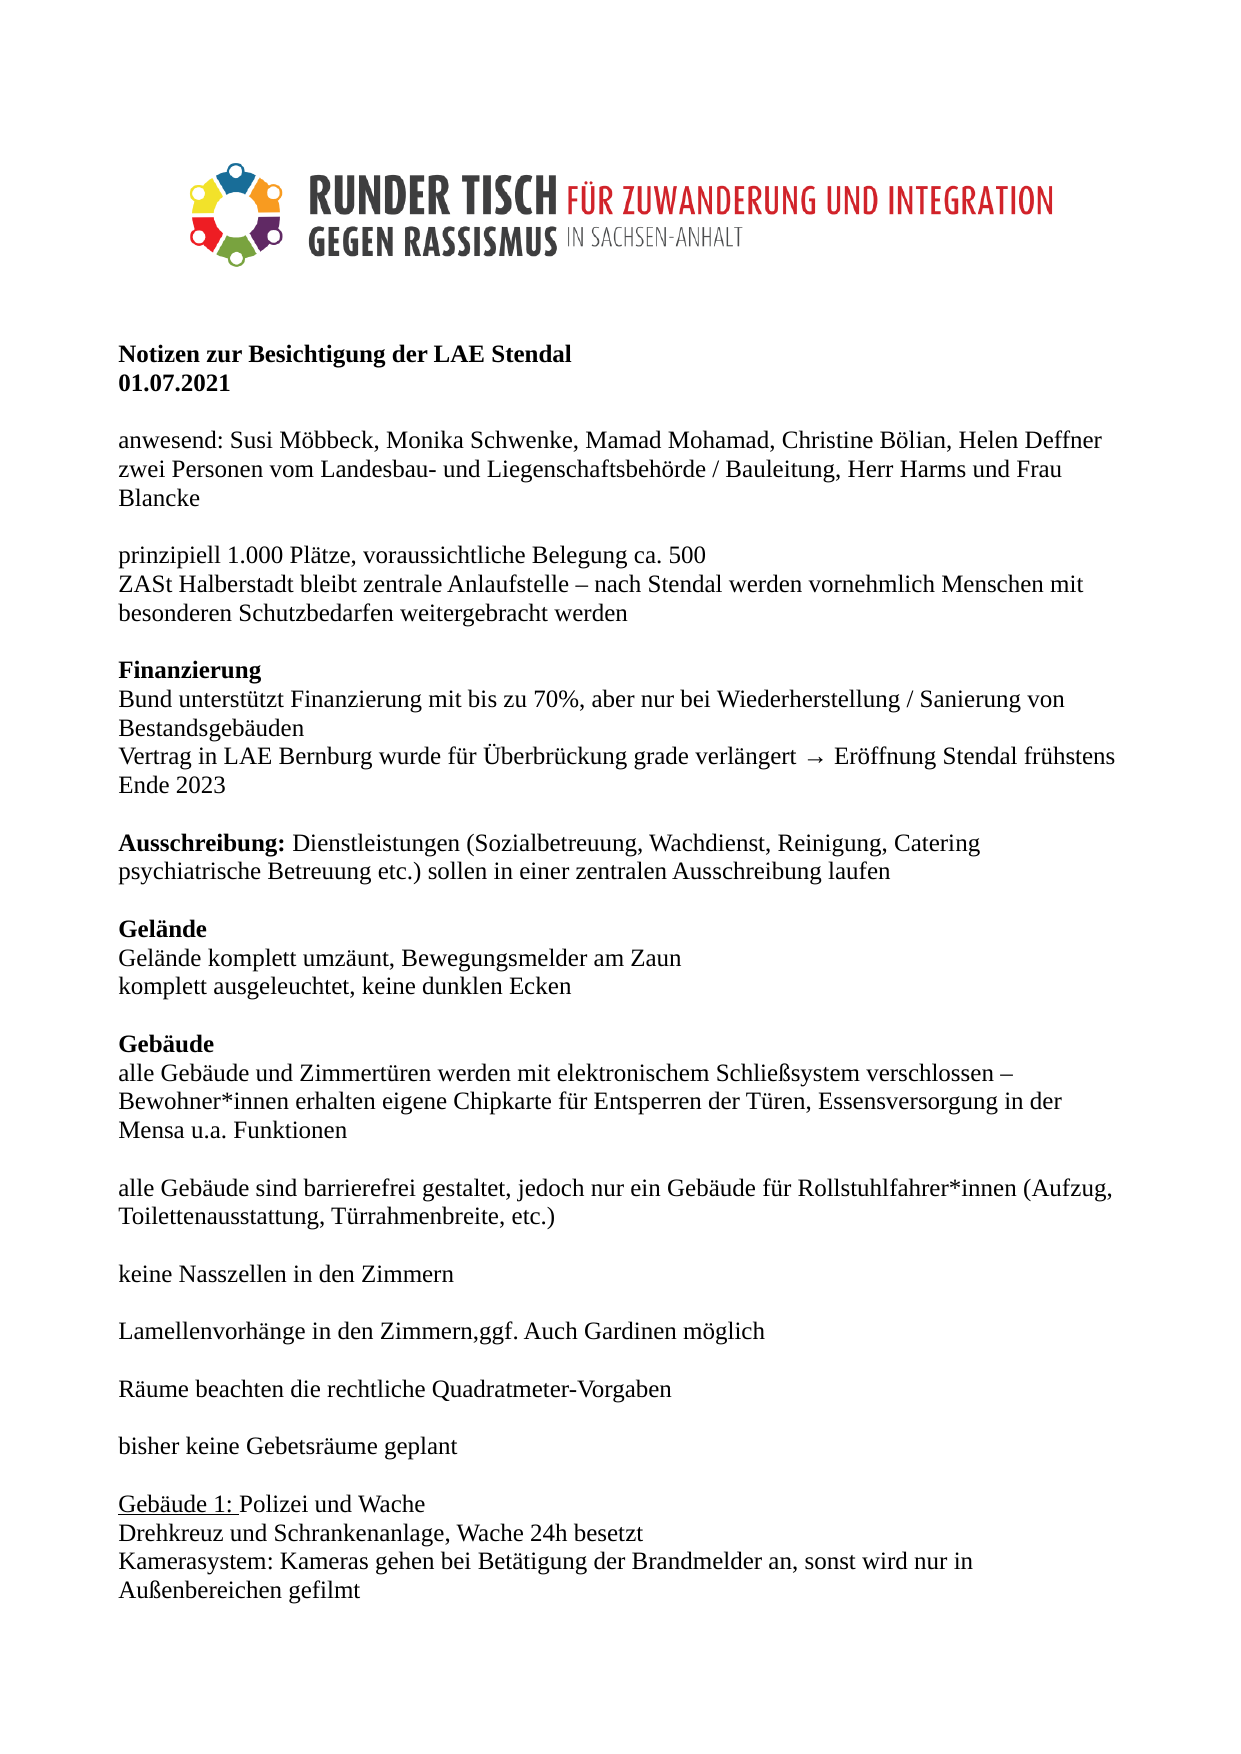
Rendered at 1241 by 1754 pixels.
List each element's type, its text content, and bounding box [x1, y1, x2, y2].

text komplett ausgeleuchtet, keine dunklen Ecken [118, 971, 1122, 1000]
text Gelände [118, 914, 1122, 943]
text Ausschreibung: Dienstleistungen (Sozialbetreuung, Wachdienst, Reinigung, Catering psychiatrische Betreuung etc.) sollen in einer zentralen Ausschreibung laufen [118, 828, 1122, 885]
text Drehkreuz und Schrankenanlage, Wache 24h besetzt [118, 1518, 1122, 1546]
picture [118, 118, 1123, 311]
text Lamellenvorhänge in den Zimmern,ggf. Auch Gardinen möglich [118, 1316, 1122, 1345]
text Kamerasystem: Kameras gehen bei Betätigung der Brandmelder an, sonst wird nur in Außenbereichen gefilmt [118, 1546, 1122, 1604]
text prinzipiell 1.000 Plätze, voraussichtliche Belegung ca. 500 [118, 540, 1122, 569]
text Gelände komplett umzäunt, Bewegungsmelder am Zaun [118, 943, 1122, 971]
text Vertrag in LAE Bernburg wurde für Überbrückung grade verlängert → Eröffnung Stendal frühstens Ende 2023 [118, 741, 1122, 799]
text ZASt Halberstadt bleibt zentrale Anlaufstelle – nach Stendal werden vornehmlich Menschen mit besonderen Schutzbedarfen weitergebracht werden [118, 569, 1122, 626]
text Notizen zur Besichtigung der LAE Stendal [118, 339, 1122, 368]
text zwei Personen vom Landesbau- und Liegenschaftsbehörde / Bauleitung, Herr Harms und Frau Blancke [118, 454, 1122, 511]
text alle Gebäude sind barrierefrei gestaltet, jedoch nur ein Gebäude für Rollstuhlfahrer*innen (Aufzug, Toilettenausstattung, Türrahmenbreite, etc.) [118, 1173, 1122, 1230]
text 01.07.2021 [118, 368, 1122, 396]
text alle Gebäude und Zimmertüren werden mit elektronischem Schließsystem verschlossen – Bewohner*innen erhalten eigene Chipkarte für Entsperren der Türen, Essensversorgung in der Mensa u.a. Funktionen [118, 1058, 1122, 1144]
text Bund unterstützt Finanzierung mit bis zu 70%, aber nur bei Wiederherstellung / Sanierung von Bestandsgebäuden [118, 684, 1122, 741]
text Räume beachten die rechtliche Quadratmeter-Vorgaben [118, 1374, 1122, 1403]
text bisher keine Gebetsräume geplant [118, 1431, 1122, 1460]
text keine Nasszellen in den Zimmern [118, 1259, 1122, 1288]
text Finanzierung [118, 655, 1122, 684]
text Gebäude [118, 1029, 1122, 1058]
text Gebäude 1: Polizei und Wache [118, 1489, 1122, 1518]
text anwesend: Susi Möbbeck, Monika Schwenke, Mamad Mohamad, Christine Bölian, Helen Deffner [118, 425, 1122, 454]
